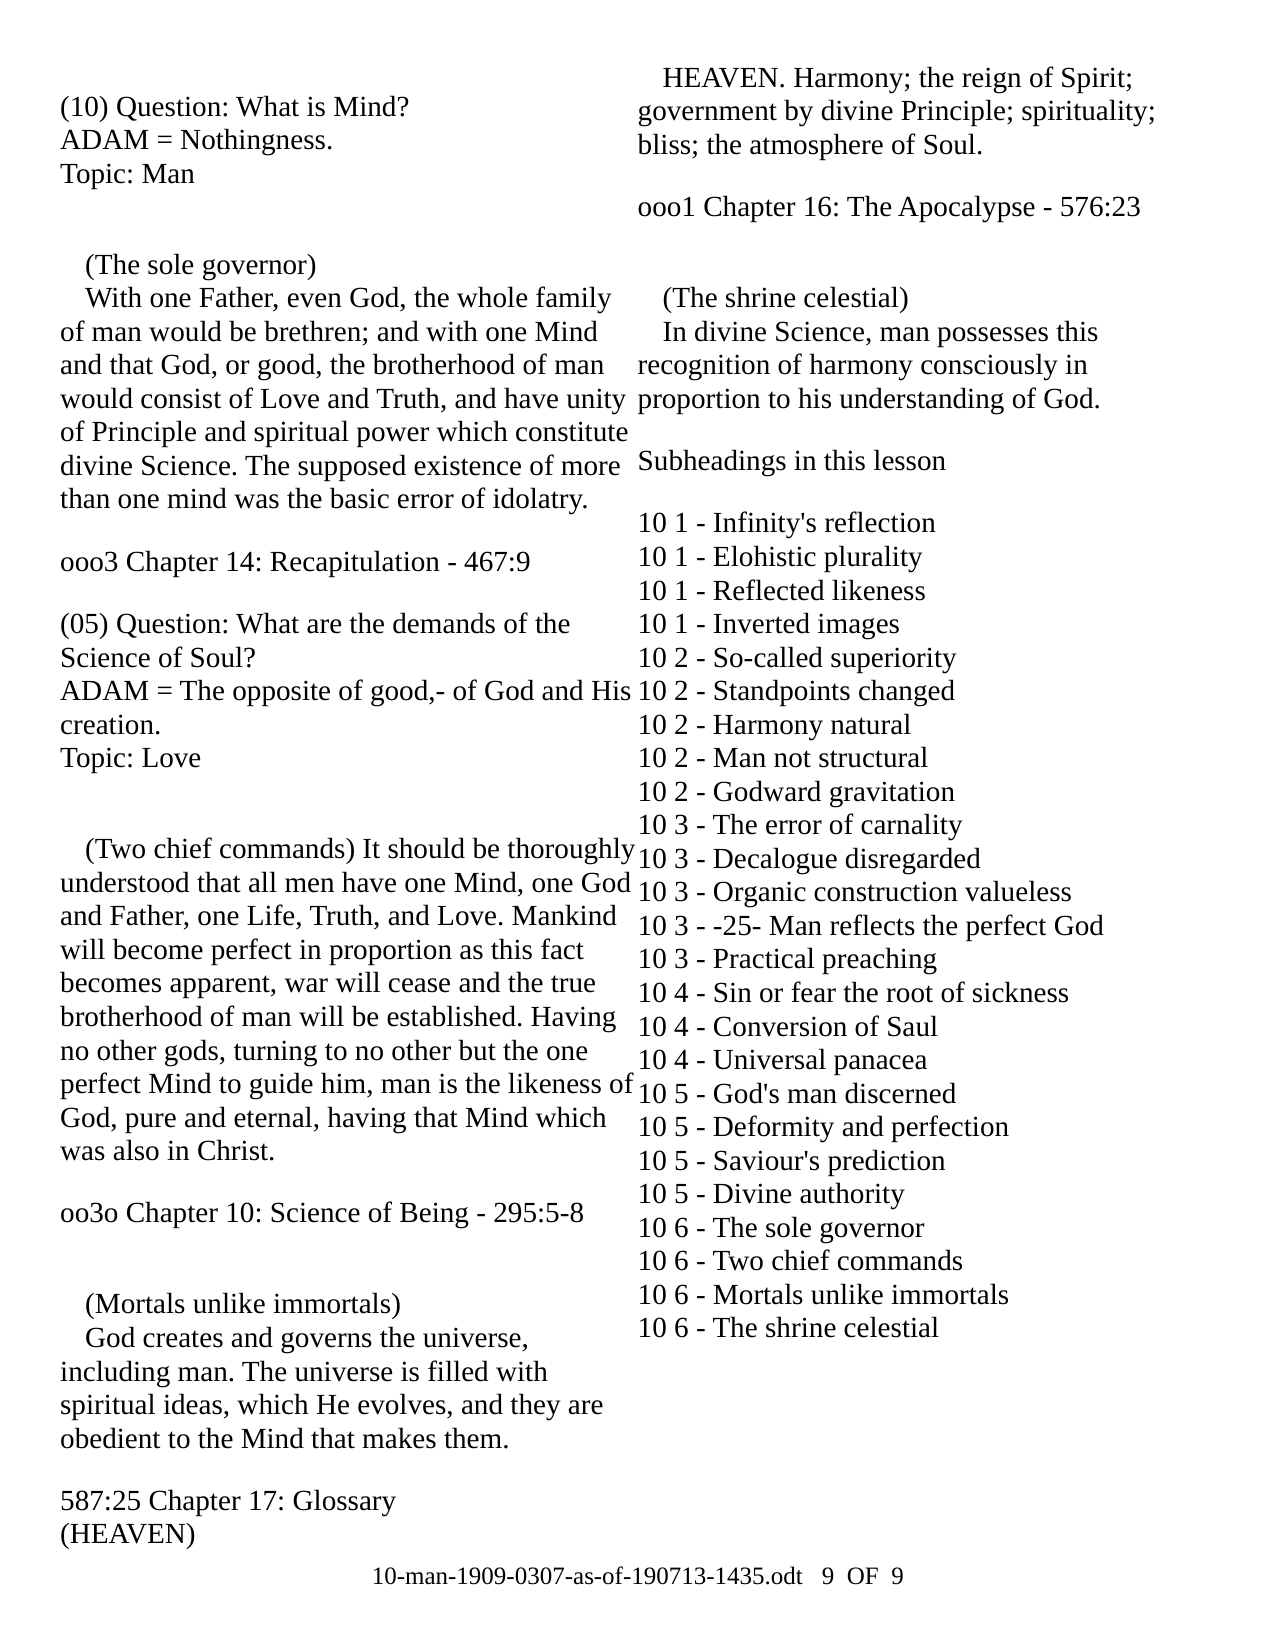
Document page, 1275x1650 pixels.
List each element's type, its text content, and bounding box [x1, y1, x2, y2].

text II Peter 1:2-8,10,11 2 Grace and peace be multiplied unto you through the knowledge of God, and of Jesus our Lord, 3 According as his divine power hath given unto us all things that pertain unto life and godliness, through the knowledge of him that hath called us to glory and virtue: 4 Whereby are given unto us exceeding great and precious promises: that by these ye might be partakers of the divine nature, having escaped the corruption that is in the world through lust. 5 And beside this, giving all diligence, add to your faith virtue; and to virtue knowledge; 6 And to knowledge temperance; and to temperance patience; and to patience godliness; 7 And to godliness brotherly kindness; and to brotherly kindness charity. 8 For if these things be in you, and abound, they make you that ye shall neither be barren nor unfruitful in the knowledge of our Lord Jesus Christ. 10 Wherefore the rather, brethren, give diligence to make your calling and election sure: for if ye do these things, ye shall never fall: 11 For so an entrance shall be ministered unto you abundantly into the everlasting kingdom of our Lord and Saviour Jesus Christ. *** Revelation 22:3,4 3 And there shall be no more curse: but the throne of God and of the Lamb shall be in it; and his servants shall serve him: 4 And they shall see his face; and his name shall be in their foreheads. ooo3 Chapter 14: Recapitulation - 469:30-6 (10) Question: What is Mind? ADAM = Nothingness. Topic: Man (The sole governor) With one Father, even God, the whole family of man would be brethren; and with one Mind and that God, or good, the brotherhood of man would consist of Love and Truth, and have unity of Principle and spiritual power which constitute divine Science. The supposed existence of more than one mind was the basic error of idolatry. ooo3 Chapter 14: Recapitulation - 467:9 (05) Question: What are the demands of the Science of Soul? ADAM = The opposite of good,- of God and His creation. Topic: Love (Two chief commands) It should be thoroughly understood that all men have one Mind, one God and Father, one Life, Truth, and Love. Mankind will become perfect in proportion as this fact becomes apparent, war will cease and the true brotherhood of man will be established. Having no other gods, turning to no other but the one perfect Mind to guide him, man is the likeness of God, pure and eternal, having that Mind which was also in Christ. oo3o Chapter 10: Science of Being - 295:5-8 (Mortals unlike immortals) God creates and governs the universe, including man. The universe is filled with spiritual ideas, which He evolves, and they are obedient to the Mind that makes them. 587:25 Chapter 17: Glossary (HEAVEN) HEAVEN. Harmony; the reign of Spirit; government by divine Principle; spirituality; bliss; the atmosphere of Soul. ooo1 Chapter 16: The Apocalypse - 576:23 (The shrine celestial) In divine Science, man possesses this recognition of harmony consciously in proportion to his understanding of God. Subheadings in this lesson 10 1 - Infinity's reflection 10 1 - Elohistic plurality 10 1 - Reflected likeness 10 1 - Inverted images 10 2 - So-called superiority 10 2 - Standpoints changed 10 2 - Harmony natural 10 2 - Man not structural 10 2 - Godward gravitation 10 3 - The error of carnality 10 3 - Decalogue disregarded 10 3 - Organic construction valueless 10 3 - -25- Man reflects the perfect God 10 3 - Practical preaching 10 4 - Sin or fear the root of sickness 10 4 - Conversion of Saul 10 4 - Universal panacea 10 5 - God's man discerned 10 5 - Deformity and perfection 10 5 - Saviour's prediction 10 5 - Divine authority 10 6 - The sole governor 10 6 - Two chief commands 10 6 - Mortals unlike immortals 10 6 - The shrine celestial [60, 60, 1215, 1531]
